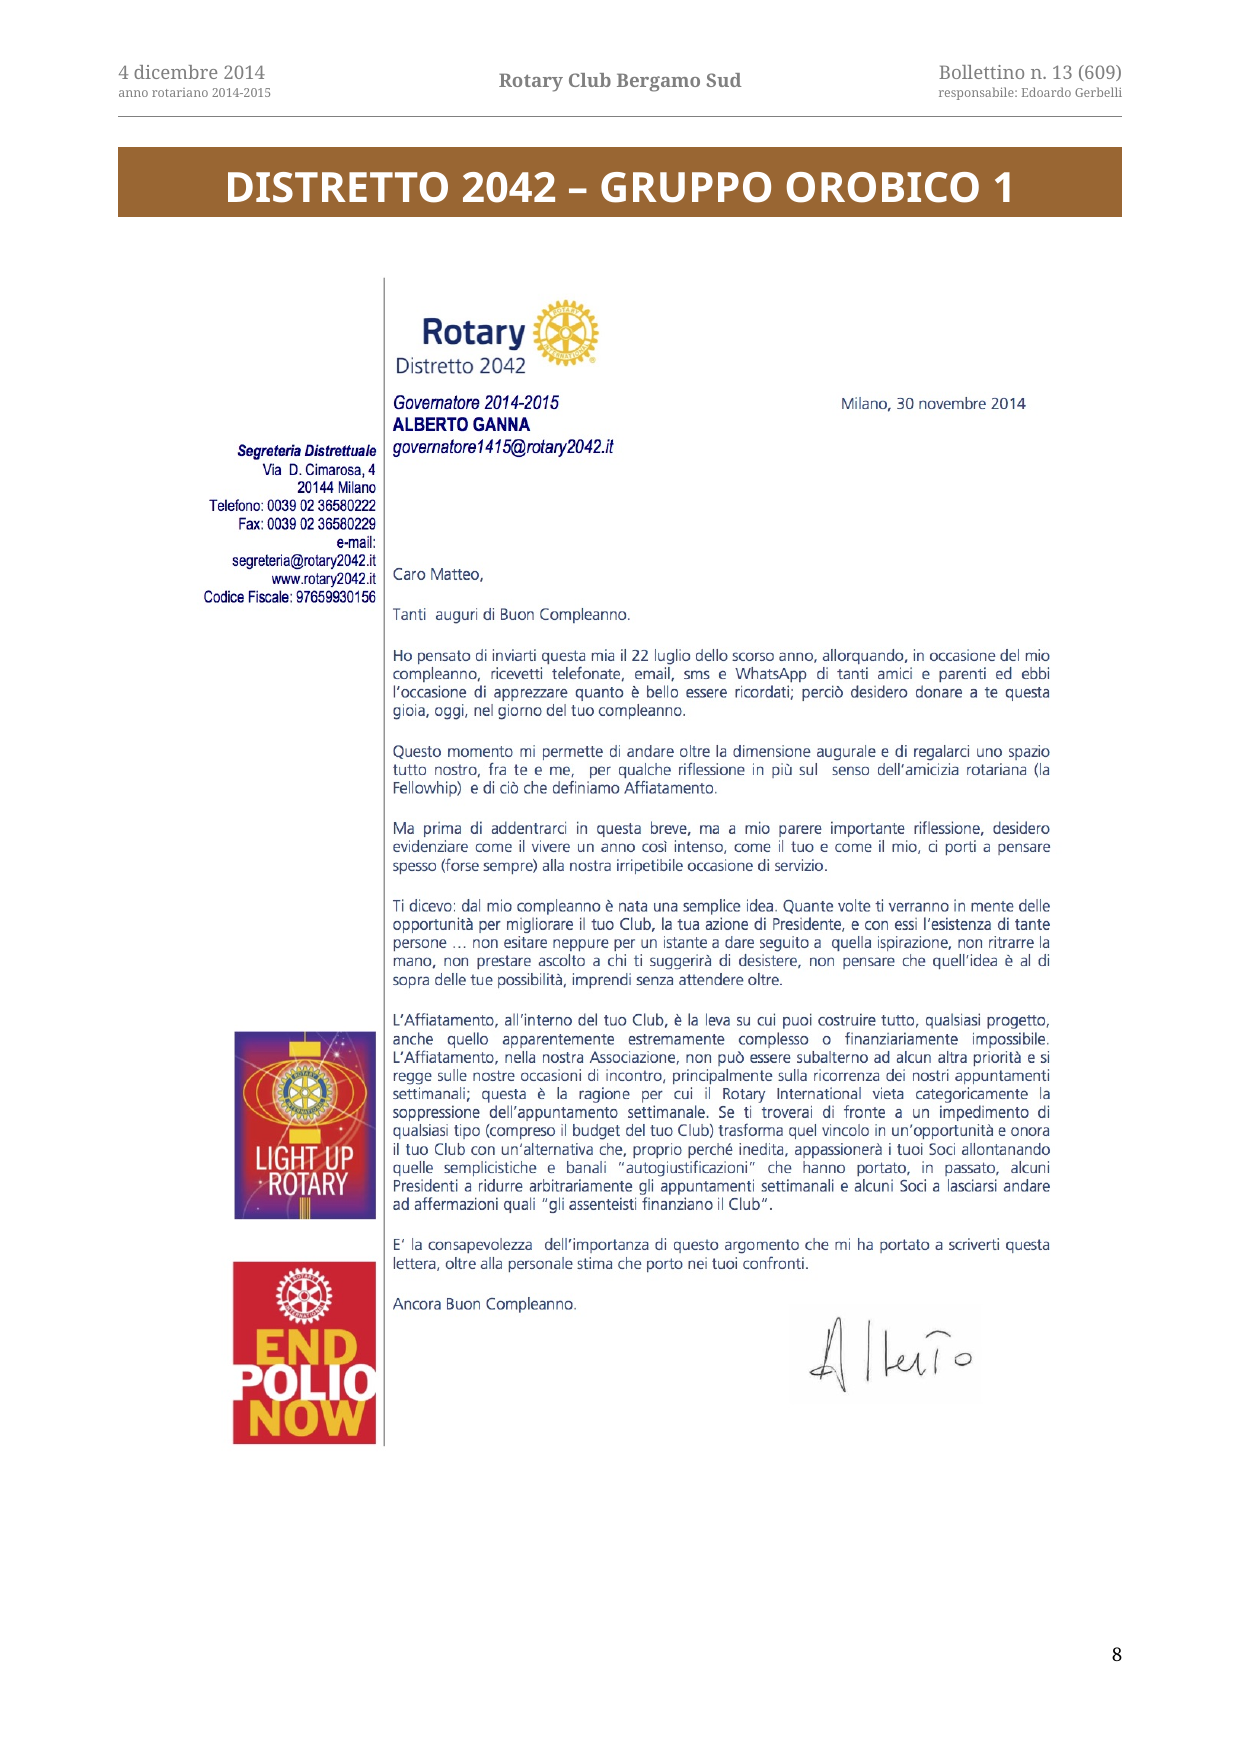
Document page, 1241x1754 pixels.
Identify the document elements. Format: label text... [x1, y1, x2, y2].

picture [148, 233, 1092, 1567]
text DISTRETTO 2042 – GRUPPO OROBICO 1 [118, 158, 1122, 215]
